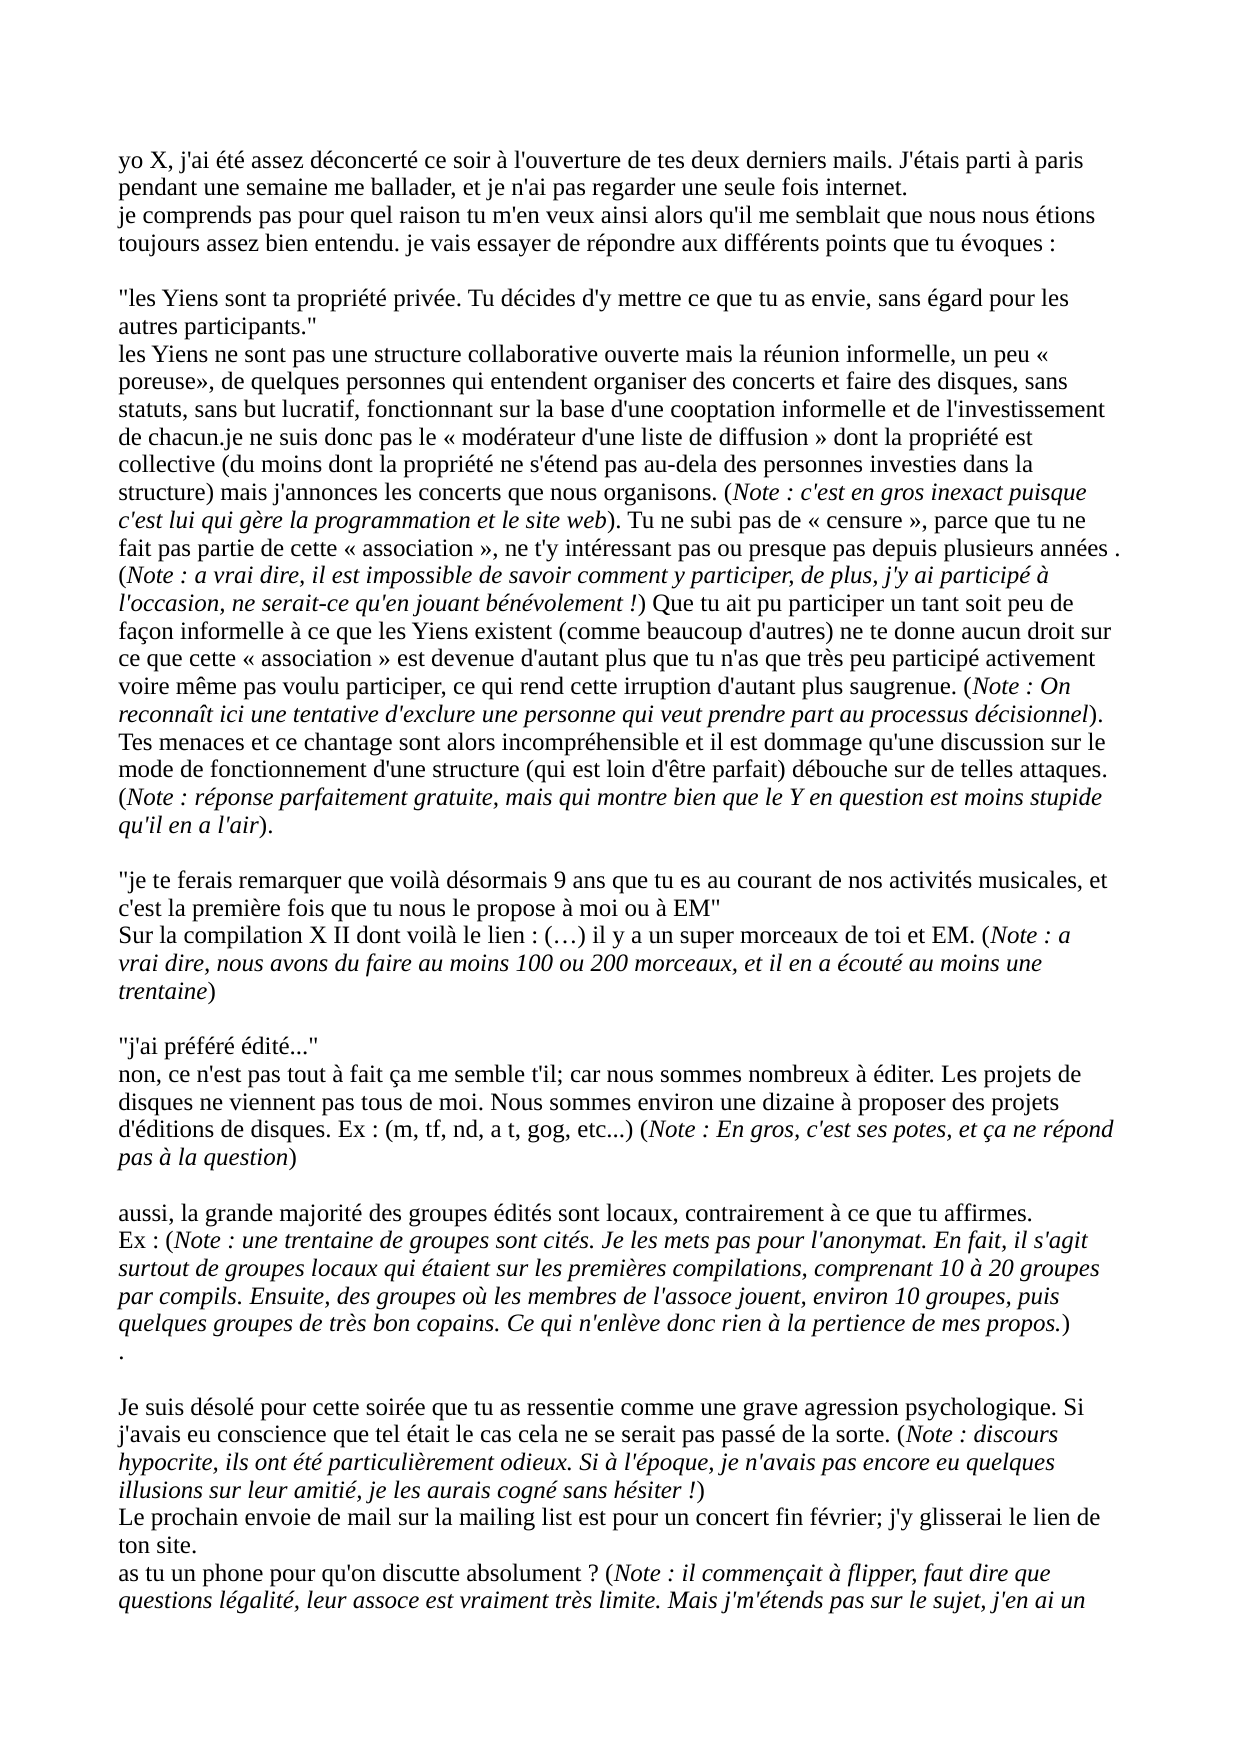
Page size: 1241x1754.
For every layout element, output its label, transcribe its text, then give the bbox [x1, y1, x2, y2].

text yo X, j'ai été assez déconcerté ce soir à l'ouverture de tes deux derniers mails. J'étais parti à paris pendant une semaine me ballader, et je n'ai pas regarder une seule fois internet. je comprends pas pour quel raison tu m'en veux ainsi alors qu'il me semblait que nous nous étions toujours assez bien entendu. je vais essayer de répondre aux différents points que tu évoques : "les Yiens sont ta propriété privée. Tu décides d'y mettre ce que tu as envie, sans égard pour les autres participants." les Yiens ne sont pas une structure collaborative ouverte mais la réunion informelle, un peu « poreuse», de quelques personnes qui entendent organiser des concerts et faire des disques, sans statuts, sans but lucratif, fonctionnant sur la base d'une cooptation informelle et de l'investissement de chacun.je ne suis donc pas le « modérateur d'une liste de diffusion » dont la propriété est collective (du moins dont la propriété ne s'étend pas au-dela des personnes investies dans la structure) mais j'annonces les concerts que nous organisons. (Note : c'est en gros inexact puisque c'est lui qui gère la programmation et le site web). Tu ne subi pas de « censure », parce que tu ne fait pas partie de cette « association », ne t'y intéressant pas ou presque pas depuis plusieurs années . (Note : a vrai dire, il est impossible de savoir comment y participer, de plus, j'y ai participé à l'occasion, ne serait-ce qu'en jouant bénévolement !) Que tu ait pu participer un tant soit peu de façon informelle à ce que les Yiens existent (comme beaucoup d'autres) ne te donne aucun droit sur ce que cette « association » est devenue d'autant plus que tu n'as que très peu participé activement voire même pas voulu participer, ce qui rend cette irruption d'autant plus saugrenue. (Note : On reconnaît ici une tentative d'exclure une personne qui veut prendre part au processus décisionnel). Tes menaces et ce chantage sont alors incompréhensible et il est dommage qu'une discussion sur le mode de fonctionnement d'une structure (qui est loin d'être parfait) débouche sur de telles attaques. (Note : réponse parfaitement gratuite, mais qui montre bien que le Y en question est moins stupide qu'il en a l'air). "je te ferais remarquer que voilà désormais 9 ans que tu es au courant de nos activités musicales, et c'est la première fois que tu nous le propose à moi ou à EM" Sur la compilation X II dont voilà le lien : (…) il y a un super morceaux de toi et EM. (Note : a vrai dire, nous avons du faire au moins 100 ou 200 morceaux, et il en a écouté au moins une trentaine) "j'ai préféré édité..." non, ce n'est pas tout à fait ça me semble t'il; car nous sommes nombreux à éditer. Les projets de disques ne viennent pas tous de moi. Nous sommes environ une dizaine à proposer des projets d'éditions de disques. Ex : (m, tf, nd, a t, gog, etc...) (Note : En gros, c'est ses potes, et ça ne répond pas à la question) aussi, la grande majorité des groupes édités sont locaux, contrairement à ce que tu affirmes. Ex : (Note : une trentaine de groupes sont cités. Je les mets pas pour l'anonymat. En fait, il s'agit surtout de groupes locaux qui étaient sur les premières compilations, comprenant 10 à 20 groupes par compils. Ensuite, des groupes où les membres de l'assoce jouent, environ 10 groupes, puis quelques groupes de très bon copains. Ce qui n'enlève donc rien à la pertience de mes propos.) . Je suis désolé pour cette soirée que tu as ressentie comme une grave agression psychologique. Si j'avais eu conscience que tel était le cas cela ne se serait pas passé de la sorte. (Note : discours hypocrite, ils ont été particulièrement odieux. Si à l'époque, je n'avais pas encore eu quelques illusions sur leur amitié, je les aurais cogné sans hésiter !) Le prochain envoie de mail sur la mailing list est pour un concert fin février; j'y glisserai le lien de ton site. as tu un phone pour qu'on discutte absolument ? (Note : il commençait à flipper, faut dire que questions légalité, leur assoce est vraiment très limite. Mais j'm'étends pas sur le sujet, j'en ai un [118, 146, 1122, 1614]
